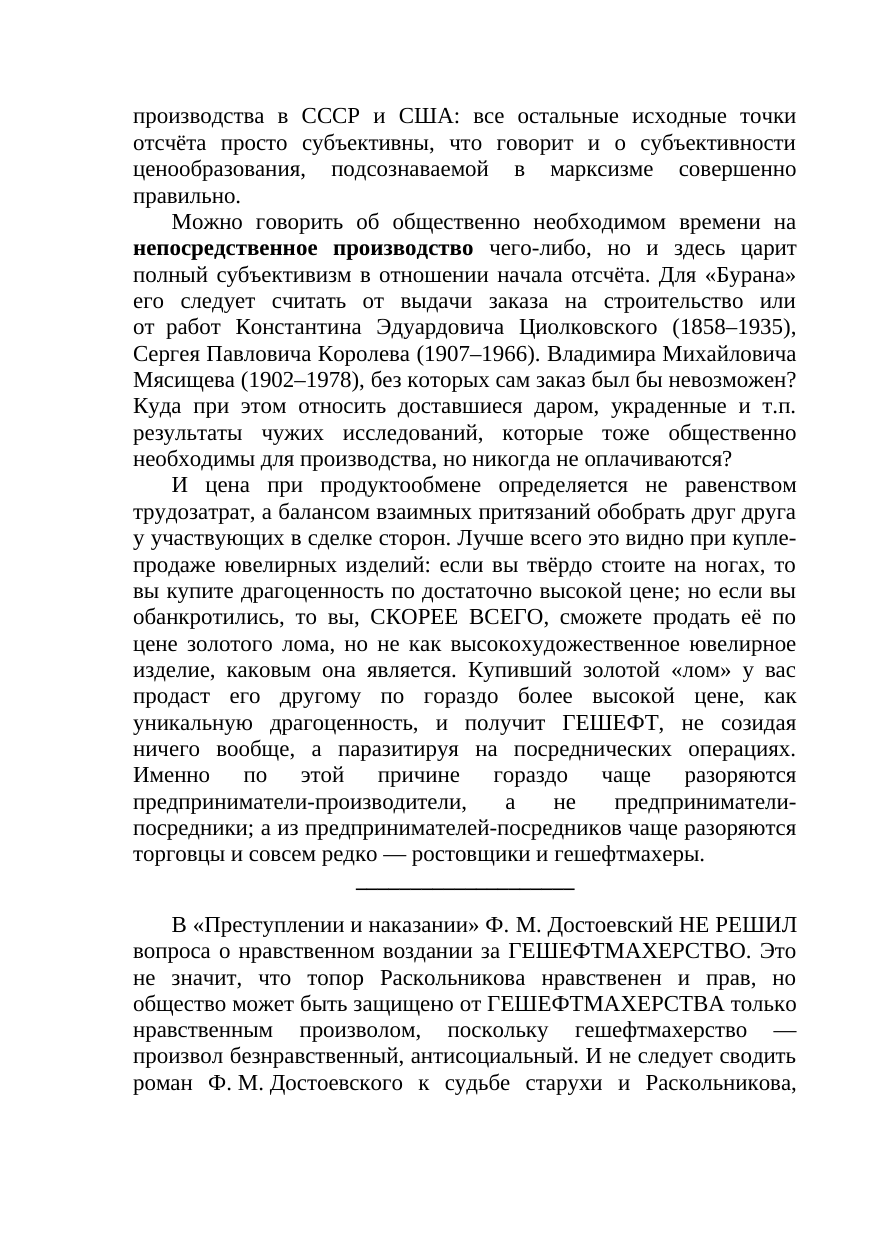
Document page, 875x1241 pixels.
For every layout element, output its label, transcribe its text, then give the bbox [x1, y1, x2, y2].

text И цена при продуктообмене определяется не равенством трудозатрат, а балансом взаимных притязаний обобрать друг друга у участвующих в сделке сторон. Лучше всего это видно при купле-продаже ювелирных изделий: если вы твёрдо стоите на ногах, то вы купите драгоценность по достаточно высокой цене; но если вы обанкротились, то вы, СКОРЕЕ ВСЕГО, сможете продать её по цене золотого лома, но не как высокохудожественное ювелирное изделие, каковым она является. Купивший золотой «лом» у вас продаст его другому по гораздо более высокой цене, как уникальную драгоценность, и получит ГЕШЕФТ, не созидая ничего вообще, а паразитируя на посреднических операциях. Именно по этой причине гораздо чаще разоряются предприниматели-производители, а не предприниматели-посредники; а из предпринимателей-посредников чаще разоряются торговцы и совсем редко — ростовщики и гешефтмахеры. [133, 472, 797, 867]
text В «Преступлении и наказании» Ф. М. Достоевский НЕ РЕШИЛ вопроса о нравственном воздании за ГЕШЕФТМАХЕРСТВО. Это не значит, что топор Раскольникова нравственен и прав, но общество может быть защищено от ГЕШЕФТМАХЕРСТВА только нравственным произволом, поскольку гешефтмахерство — произвол безнравственный, антисоциальный. И не следует сводить роман Ф. М. Достоевского к судьбе старухи и Раскольникова, [133, 911, 797, 1095]
text ____________________ [133, 867, 797, 892]
text производства в СССР и США: все остальные исходные точки отсчёта просто субъективны, что говорит и о субъективности ценообразования, подсознаваемой в марксизме совершенно правильно. [133, 103, 797, 208]
text Можно говорить об общественно необходимом времени на непосредственное производство чего-либо, но и здесь царит полный субъективизм в отношении начала отсчёта. Для «Бурана» его следует считать от выдачи заказа на строительство или от работ Константина Эдуардовича Циолковского (1858–1935), Сергея Павловича Королева (1907–1966). Владимира Михайловича Мясищева (1902–1978), без которых сам заказ был бы невозможен? Куда при этом относить доставшиеся даром, украденные и т.п. результаты чужих исследований, которые тоже общественно необходимы для производства, но никогда не оплачиваются? [133, 208, 797, 472]
